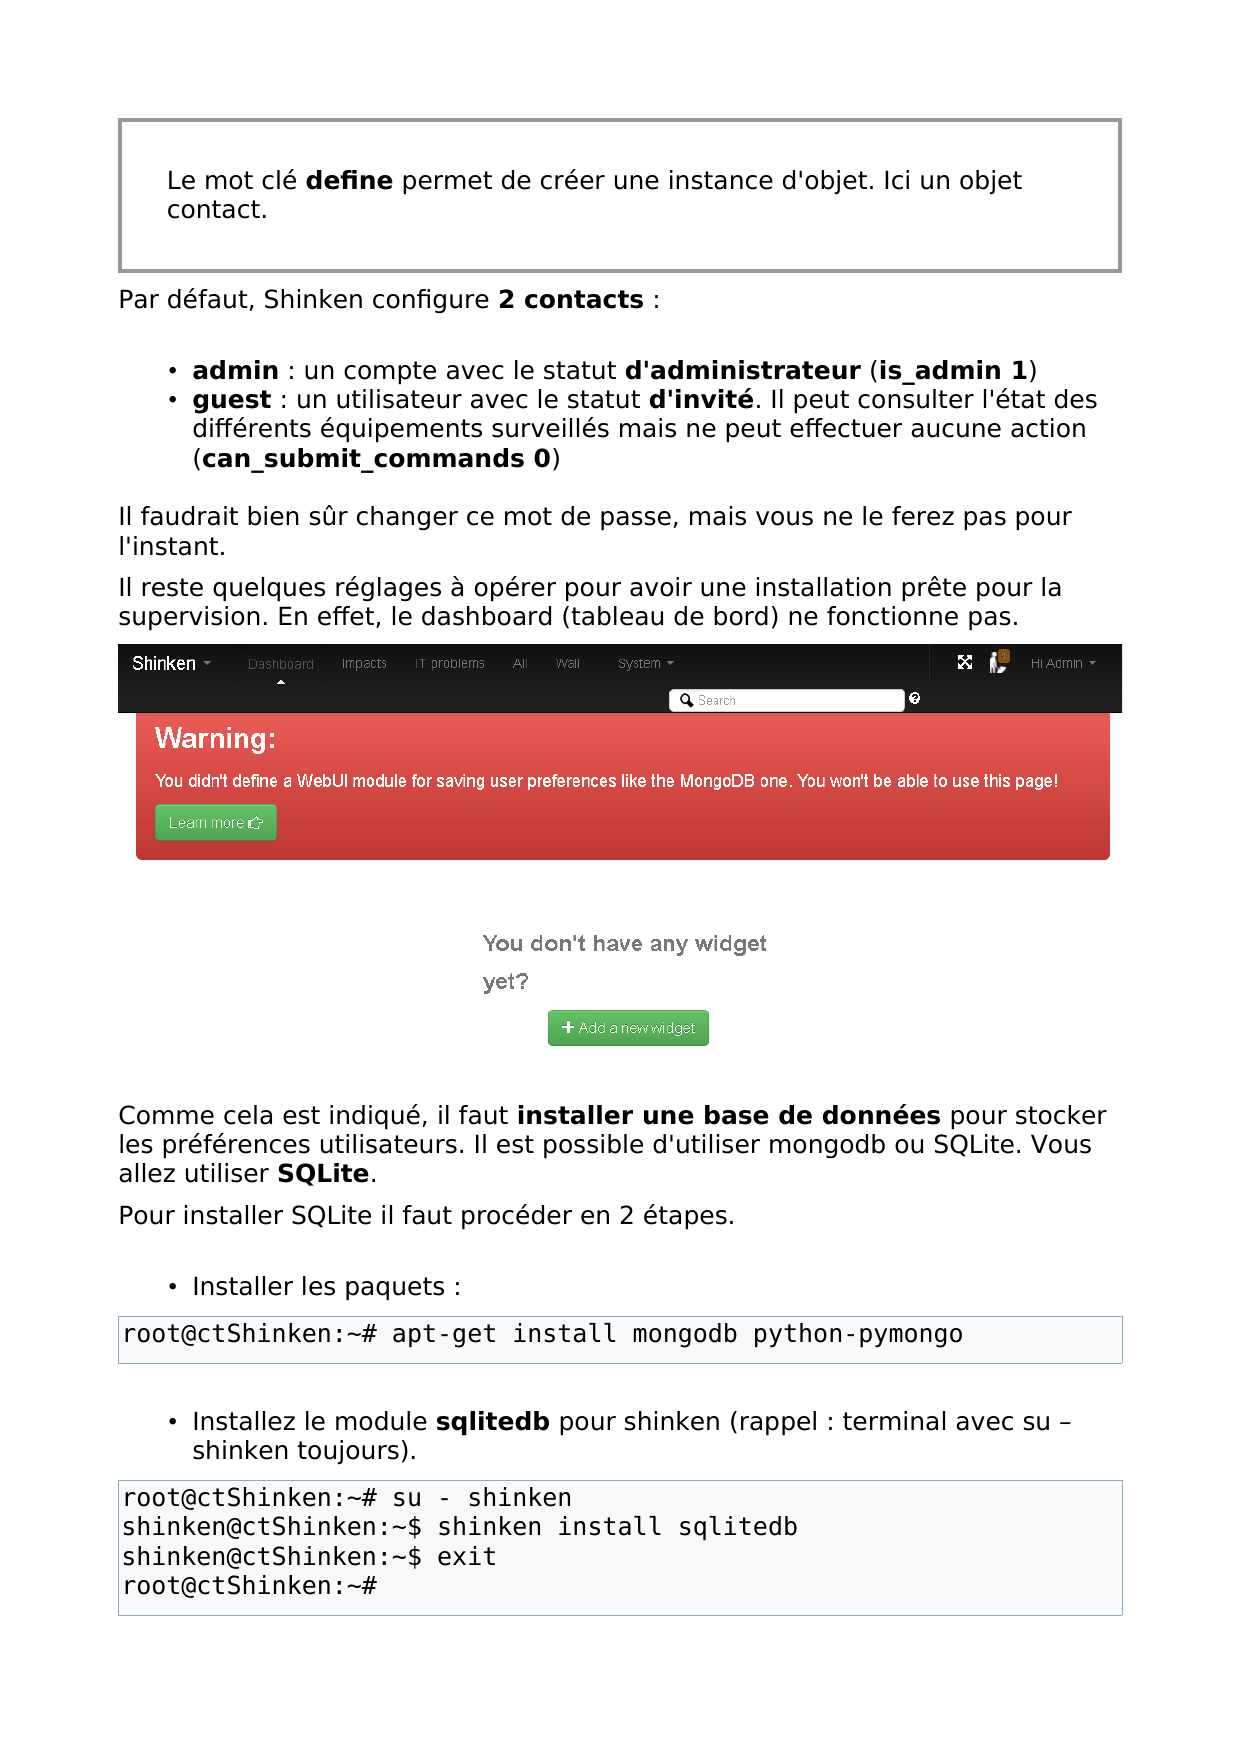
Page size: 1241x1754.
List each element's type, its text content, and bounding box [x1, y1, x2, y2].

text Il faudrait bien sûr changer ce mot de passe, mais vous ne le ferez pas pour l'instant. [118, 502, 1122, 561]
text Par défaut, Shinken configure 2 contacts : [118, 273, 1122, 314]
table_header root@ctShinken:~# apt-get install mongodb python-pymongo [119, 1317, 1122, 1363]
list Installer les paquets : [177, 1272, 1122, 1301]
list admin : un compte avec le statut d'administrateur (is_admin 1) [177, 356, 1122, 386]
list Installez le module sqlitedb pour shinken (rappel : terminal avec su – shinken toujours). [177, 1407, 1122, 1466]
table_header root@ctShinken:~# su - shinken shinken@ctShinken:~$ shinken install sqlitedb shinken@ctShinken:~$ exit root@ctShinken:~# [119, 1481, 1122, 1615]
picture [118, 644, 1123, 1060]
text Il reste quelques réglages à opérer pour avoir une installation prête pour la supervision. En effet, le dashboard (tableau de bord) ne fonctionne pas. [118, 573, 1122, 632]
text Comme cela est indiqué, il faut installer une base de données pour stocker les préférences utilisateurs. Il est possible d'utiliser mongodb ou SQLite. Vous allez utiliser SQLite. [118, 1101, 1122, 1188]
list guest : un utilisateur avec le statut d'invité. Il peut consulter l'état des différents équipements surveillés mais ne peut effectuer aucune action (can_submit_commands 0) [177, 386, 1122, 473]
table_header Le mot clé define permet de créer une instance d'objet. Ici un objet contact. [131, 131, 1109, 260]
text [122, 122, 1118, 269]
text Pour installer SQLite il faut procéder en 2 étapes. [118, 1201, 1122, 1230]
